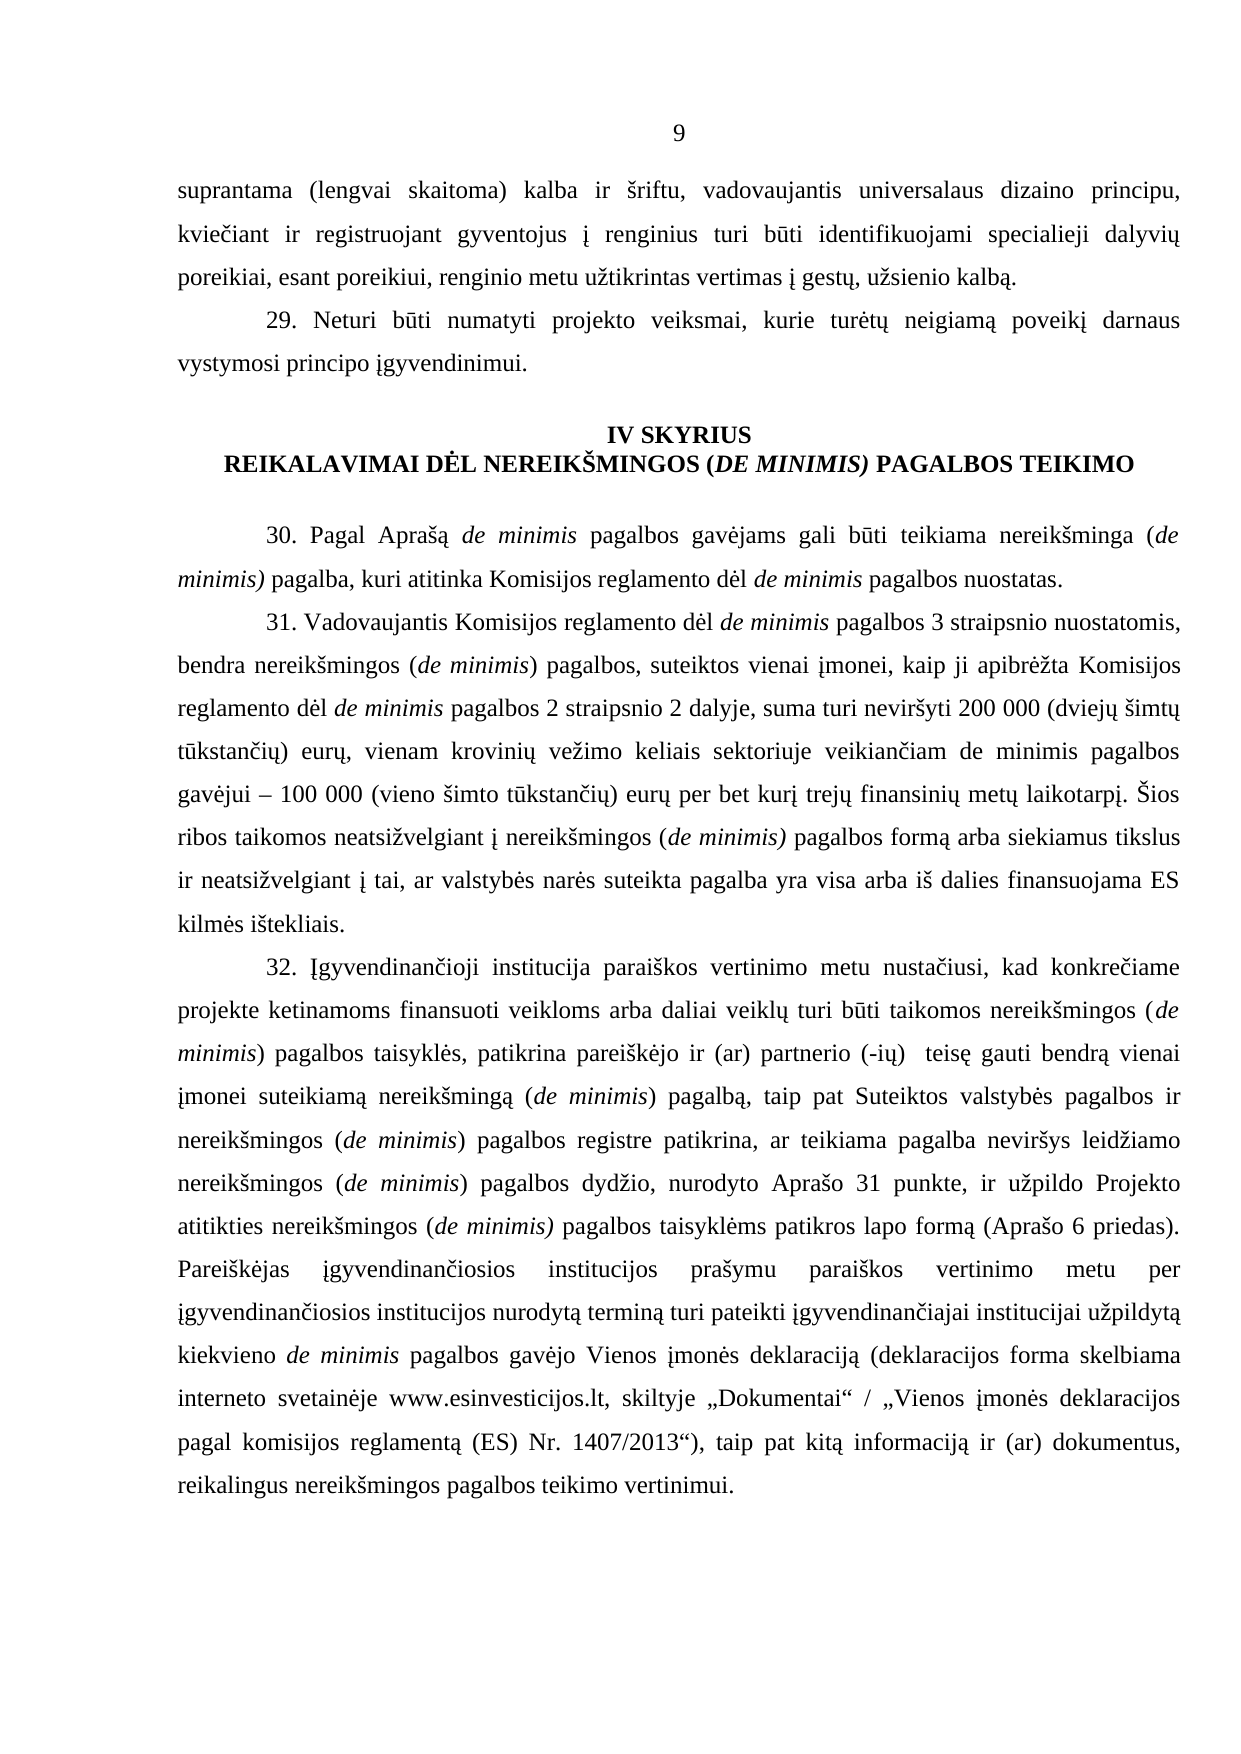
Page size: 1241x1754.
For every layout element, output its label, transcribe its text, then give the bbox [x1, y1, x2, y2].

text suprantama (lengvai skaitoma) kalba ir šriftu, vadovaujantis universalaus dizaino principu, kviečiant ir registruojant gyventojus į renginius turi būti identifikuojami specialieji dalyvių poreikiai, esant poreikiui, renginio metu užtikrintas vertimas į gestų, užsienio kalbą. [177, 176, 1181, 291]
text 32. Įgyvendinančioji institucija paraiškos vertinimo metu nustačiusi, kad konkrečiame projekte ketinamoms finansuoti veikloms arba daliai veiklų turi būti taikomos nereikšmingos (de minimis) pagalbos taisyklės, patikrina pareiškėjo ir (ar) partnerio (-ių) teisę gauti bendrą vienai įmonei suteikiamą nereikšmingą (de minimis) pagalbą, taip pat Suteiktos valstybės pagalbos ir nereikšmingos (de minimis) pagalbos registre patikrina, ar teikiama pagalba neviršys leidžiamo nereikšmingos (de minimis) pagalbos dydžio, nurodyto Aprašo 31 punkte, ir užpildo Projekto atitikties nereikšmingos (de minimis) pagalbos taisyklėms patikros lapo formą (Aprašo 6 priedas). Pareiškėjas įgyvendinančiosios institucijos prašymu paraiškos vertinimo metu per įgyvendinančiosios institucijos nurodytą terminą turi pateikti įgyvendinančiajai institucijai užpildytą kiekvieno de minimis pagalbos gavėjo Vienos įmonės deklaraciją (deklaracijos forma skelbiama interneto svetainėje www.esinvesticijos.lt, skiltyje „Dokumentai“ / „Vienos įmonės deklaracijos pagal komisijos reglamentą (ES) Nr. 1407/2013“), taip pat kitą informaciją ir (ar) dokumentus, reikalingus nereikšmingos pagalbos teikimo vertinimui. [177, 952, 1181, 1498]
text 29. Neturi būti numatyti projekto veiksmai, kurie turėtų neigiamą poveikį darnaus vystymosi principo įgyvendinimui. [177, 305, 1181, 377]
text IV SKYRIUS [177, 420, 1181, 449]
text 30. Pagal Aprašą de minimis pagalbos gavėjams gali būti teikiama nereikšminga (de minimis) pagalba, kuri atitinka Komisijos reglamento dėl de minimis pagalbos nuostatas. [177, 521, 1181, 592]
text REIKALAVIMAI DĖL NEREIKŠMINGOS (DE MINIMIS) PAGALBOS TEIKIMO [177, 449, 1181, 477]
text 31. Vadovaujantis Komisijos reglamento dėl de minimis pagalbos 3 straipsnio nuostatomis, bendra nereikšmingos (de minimis) pagalbos, suteiktos vienai įmonei, kaip ji apibrėžta Komisijos reglamento dėl de minimis pagalbos 2 straipsnio 2 dalyje, suma turi neviršyti 200 000 (dviejų šimtų tūkstančių) eurų, vienam krovinių vežimo keliais sektoriuje veikiančiam de minimis pagalbos gavėjui – 100 000 (vieno šimto tūkstančių) eurų per bet kurį trejų finansinių metų laikotarpį. Šios ribos taikomos neatsižvelgiant į nereikšmingos (de minimis) pagalbos formą arba siekiamus tikslus ir neatsižvelgiant į tai, ar valstybės narės suteikta pagalba yra visa arba iš dalies finansuojama ES kilmės ištekliais. [177, 607, 1181, 937]
